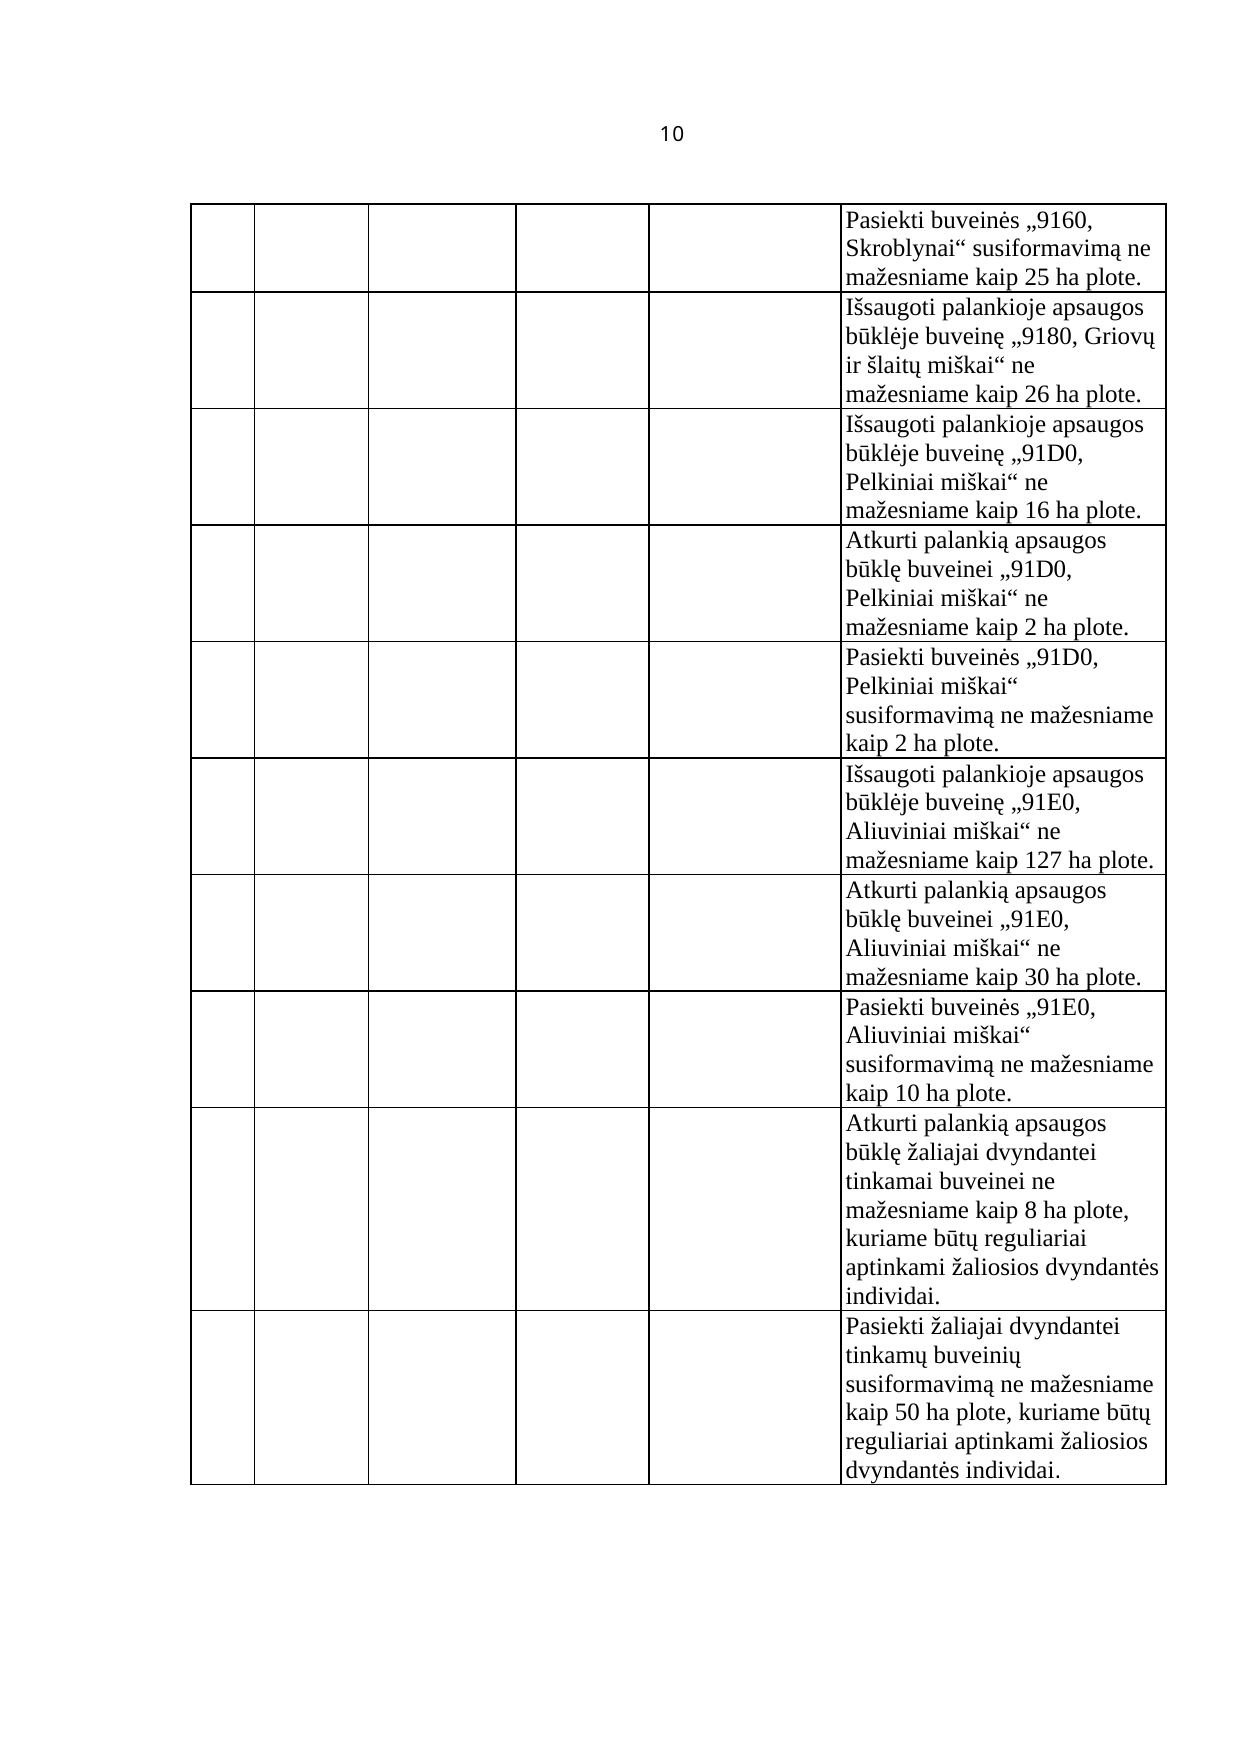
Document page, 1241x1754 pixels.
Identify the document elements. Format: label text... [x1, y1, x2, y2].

table_cell [192, 875, 254, 990]
table_cell [650, 759, 840, 874]
table_cell [517, 205, 648, 291]
table_cell [255, 875, 368, 990]
table_cell [517, 1108, 648, 1310]
table_cell [192, 526, 254, 641]
table_cell [255, 992, 368, 1107]
table_cell [517, 1311, 648, 1484]
table_cell Pasiekti buveinės „9160, Skroblynai“ susiformavimą ne mažesniame kaip 25 ha plote. [842, 205, 1165, 291]
table_cell [369, 759, 515, 874]
table_cell Atkurti palankią apsaugos būklę žaliajai dvyndantei tinkamai buveinei ne mažesniame kaip 8 ha plote, kuriame būtų reguliariai aptinkami žaliosios dvyndantės individai. [842, 1108, 1165, 1310]
table_cell [650, 293, 840, 407]
table_cell [369, 992, 515, 1107]
table_cell [369, 642, 515, 757]
table_cell [517, 526, 648, 641]
table_cell [369, 875, 515, 990]
table_cell Pasiekti buveinės „91D0, Pelkiniai miškai“ susiformavimą ne mažesniame kaip 2 ha plote. [842, 642, 1165, 757]
table_cell Išsaugoti palankioje apsaugos būklėje buveinę „91E0, Aliuviniai miškai“ ne mažesniame kaip 127 ha plote. [842, 759, 1165, 874]
table_cell [650, 1311, 840, 1484]
table_cell [192, 205, 254, 291]
table_cell [650, 205, 840, 291]
table_cell [650, 992, 840, 1107]
table_cell [192, 293, 254, 407]
table_cell [650, 1108, 840, 1310]
table_cell Išsaugoti palankioje apsaugos būklėje buveinę „91D0, Pelkiniai miškai“ ne mažesniame kaip 16 ha plote. [842, 409, 1165, 524]
table_cell [517, 992, 648, 1107]
table_cell [369, 205, 515, 291]
table_cell [192, 1108, 254, 1310]
table_cell [650, 526, 840, 641]
table_cell [192, 642, 254, 757]
table_cell Atkurti palankią apsaugos būklę buveinei „91D0, Pelkiniai miškai“ ne mažesniame kaip 2 ha plote. [842, 526, 1165, 641]
table_cell [650, 642, 840, 757]
table_cell [192, 1311, 254, 1484]
table_cell [255, 205, 368, 291]
table_cell [369, 293, 515, 407]
table_cell Išsaugoti palankioje apsaugos būklėje buveinę „9180, Griovų ir šlaitų miškai“ ne mažesniame kaip 26 ha plote. [842, 293, 1165, 407]
table_cell [517, 293, 648, 407]
table_cell [517, 642, 648, 757]
table_cell [192, 992, 254, 1107]
table_cell [255, 293, 368, 407]
table_cell [369, 526, 515, 641]
table_cell Atkurti palankią apsaugos būklę buveinei „91E0, Aliuviniai miškai“ ne mažesniame kaip 30 ha plote. [842, 875, 1165, 990]
table_cell [369, 1108, 515, 1310]
table_cell [192, 409, 254, 524]
table_cell [255, 1311, 368, 1484]
table_cell [650, 875, 840, 990]
table_cell [517, 759, 648, 874]
table_cell [369, 409, 515, 524]
table_cell [650, 409, 840, 524]
table_cell [192, 759, 254, 874]
table_cell [255, 642, 368, 757]
table_cell [255, 759, 368, 874]
table_cell [517, 409, 648, 524]
table_cell [255, 409, 368, 524]
table_cell Pasiekti buveinės „91E0, Aliuviniai miškai“ susiformavimą ne mažesniame kaip 10 ha plote. [842, 992, 1165, 1107]
table_cell [255, 526, 368, 641]
table_cell [255, 1108, 368, 1310]
table_cell [369, 1311, 515, 1484]
table_cell [517, 875, 648, 990]
table_cell Pasiekti žaliajai dvyndantei tinkamų buveinių susiformavimą ne mažesniame kaip 50 ha plote, kuriame būtų reguliariai aptinkami žaliosios dvyndantės individai. [842, 1311, 1165, 1484]
